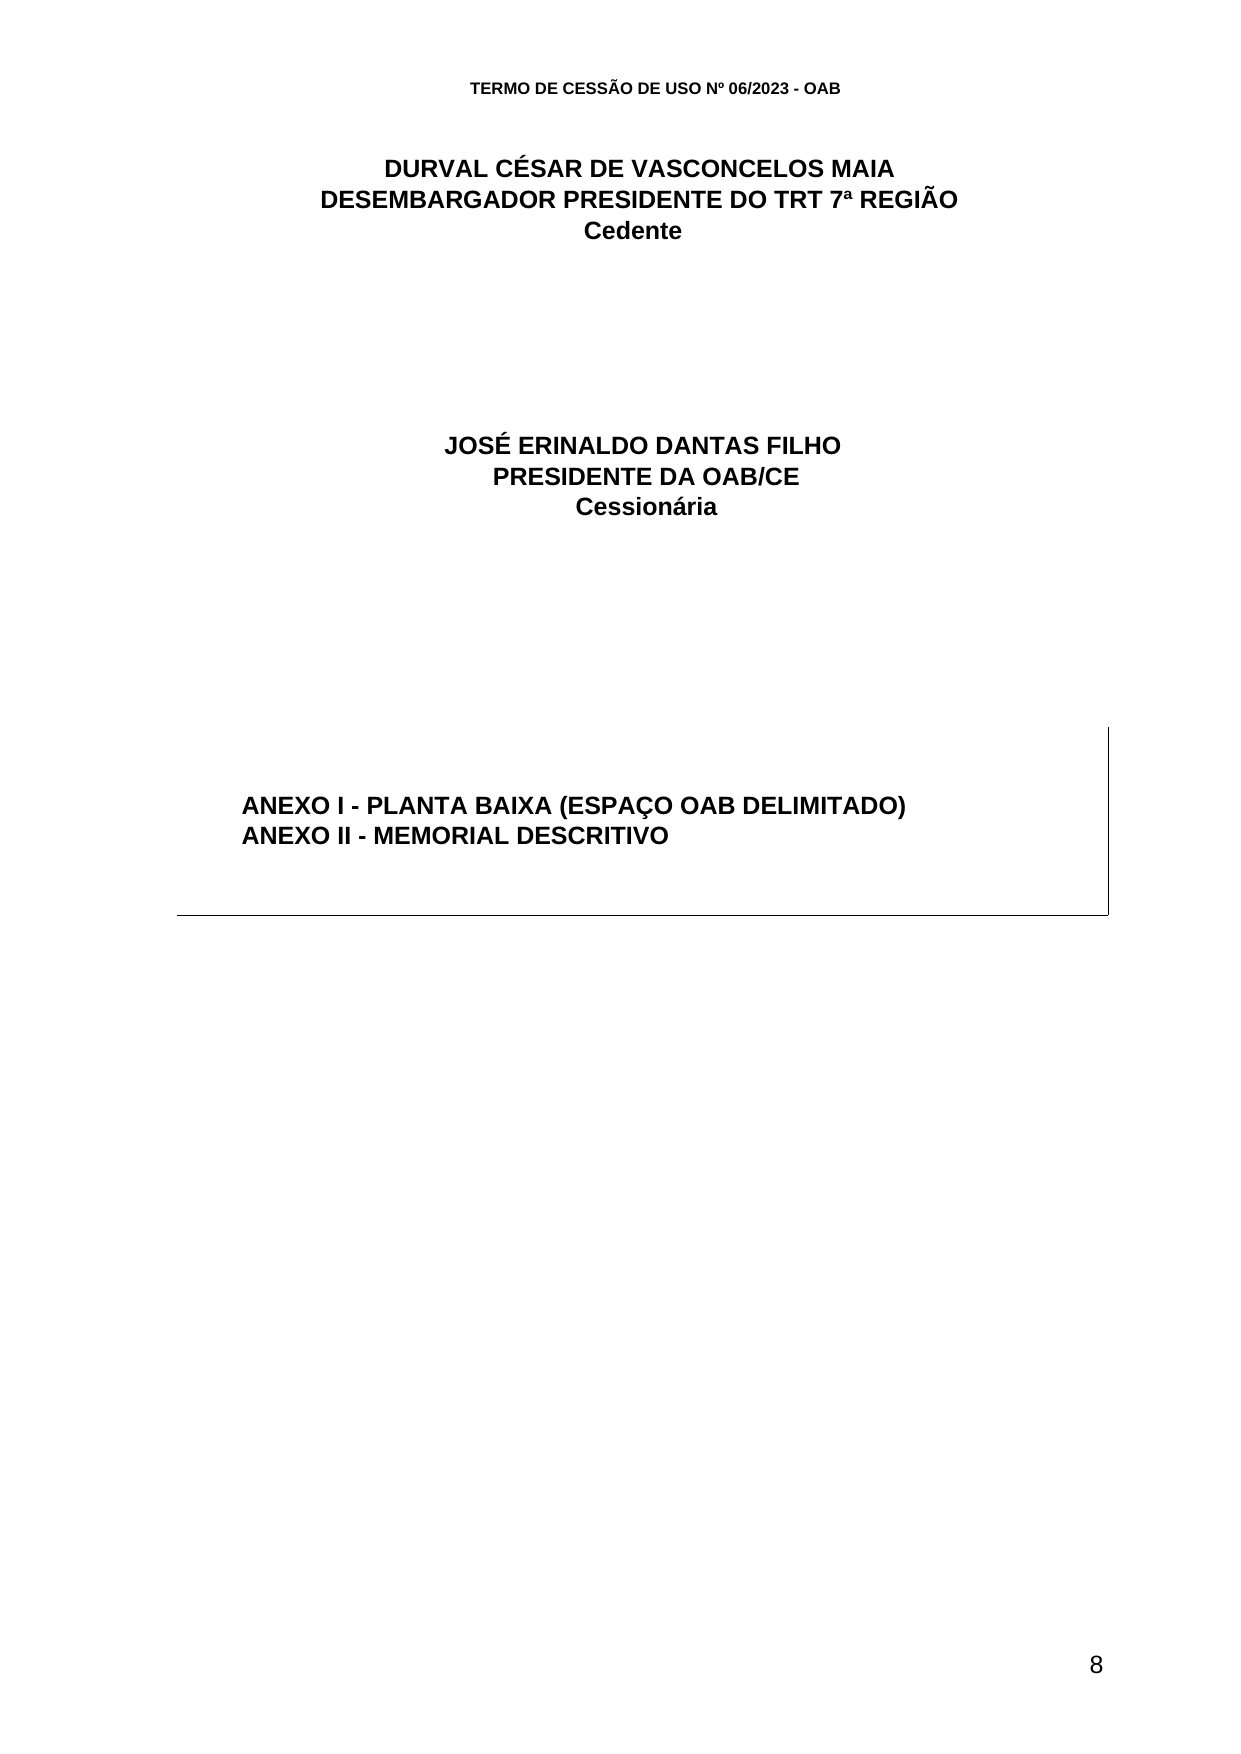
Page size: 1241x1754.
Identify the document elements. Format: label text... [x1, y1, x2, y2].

text Cedente [473, 216, 1108, 244]
text DURVAL CÉSAR DE VASCONCELOS MAIA [177, 154, 1108, 183]
text Cessionária [177, 492, 1108, 521]
subtitle ANEXO II - MEMORIAL DESCRITIVO [177, 757, 1108, 915]
text PRESIDENTE DA OAB/CE [177, 462, 1108, 490]
text DESEMBARGADOR PRESIDENTE DO TRT 7ª REGIÃO [177, 185, 1108, 214]
text JOSÉ ERINALDO DANTAS FILHO [177, 431, 1108, 459]
subtitle ANEXO I - PLANTA BAIXA (ESPAÇO OAB DELIMITADO) [177, 727, 1108, 757]
